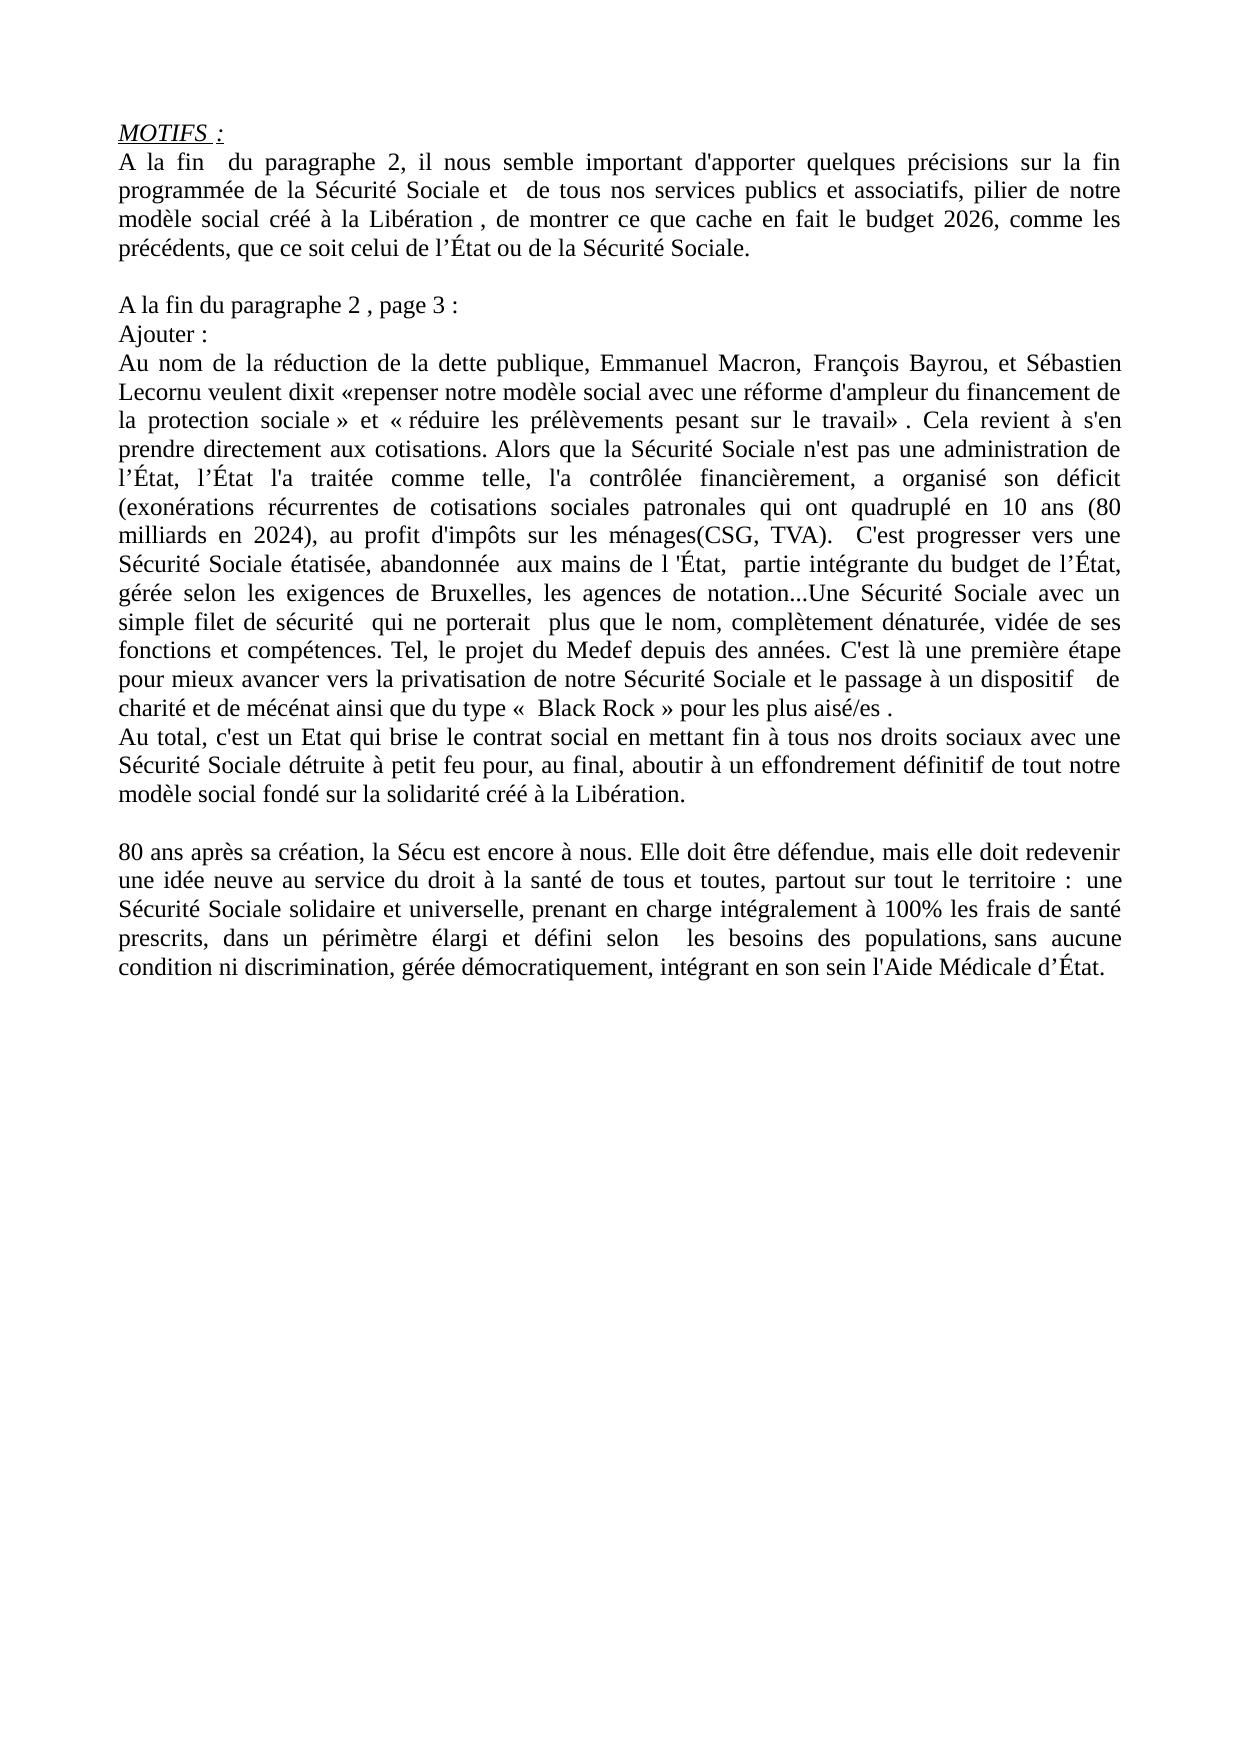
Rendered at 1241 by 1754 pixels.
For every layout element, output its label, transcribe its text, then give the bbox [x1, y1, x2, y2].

text 80 ans après sa création, la Sécu est encore à nous. Elle doit être défendue, mais elle doit redevenir une idée neuve au service du droit à la santé de tous et toutes, partout sur tout le territoire : une Sécurité Sociale solidaire et universelle, prenant en charge intégralement à 100% les frais de santé prescrits, dans un périmètre élargi et défini selon les besoins des populations, sans aucune condition ni discrimination, gérée démocratiquement, intégrant en son sein l'Aide Médicale d’État. [118, 837, 1122, 981]
text Au total, c'est un Etat qui brise le contrat social en mettant fin à tous nos droits sociaux avec une Sécurité Sociale détruite à petit feu pour, au final, aboutir à un effondrement définitif de tout notre modèle social fondé sur la solidarité créé à la Libération. [118, 722, 1122, 808]
text MOTIFS : [118, 118, 1122, 147]
text A la fin du paragraphe 2, il nous semble important d'apporter quelques précisions sur la fin programmée de la Sécurité Sociale et de tous nos services publics et associatifs, pilier de notre modèle social créé à la Libération , de montrer ce que cache en fait le budget 2026, comme les précédents, que ce soit celui de l’État ou de la Sécurité Sociale. [118, 147, 1122, 262]
text Ajouter : [118, 319, 1122, 348]
text Au nom de la réduction de la dette publique, Emmanuel Macron, François Bayrou, et Sébastien Lecornu veulent dixit «repenser notre modèle social avec une réforme d'ampleur du financement de la protection sociale » et « réduire les prélèvements pesant sur le travail» . Cela revient à s'en prendre directement aux cotisations. Alors que la Sécurité Sociale n'est pas une administration de l’État, l’État l'a traitée comme telle, l'a contrôlée financièrement, a organisé son déficit (exonérations récurrentes de cotisations sociales patronales qui ont quadruplé en 10 ans (80 milliards en 2024), au profit d'impôts sur les ménages(CSG, TVA). C'est progresser vers une Sécurité Sociale étatisée, abandonnée aux mains de l 'État, partie intégrante du budget de l’État, gérée selon les exigences de Bruxelles, les agences de notation...Une Sécurité Sociale avec un simple filet de sécurité qui ne porterait plus que le nom, complètement dénaturée, vidée de ses fonctions et compétences. Tel, le projet du Medef depuis des années. C'est là une première étape pour mieux avancer vers la privatisation de notre Sécurité Sociale et le passage à un dispositif de charité et de mécénat ainsi que du type « Black Rock » pour les plus aisé/es . [118, 348, 1122, 722]
text A la fin du paragraphe 2 , page 3 : [118, 291, 1122, 319]
